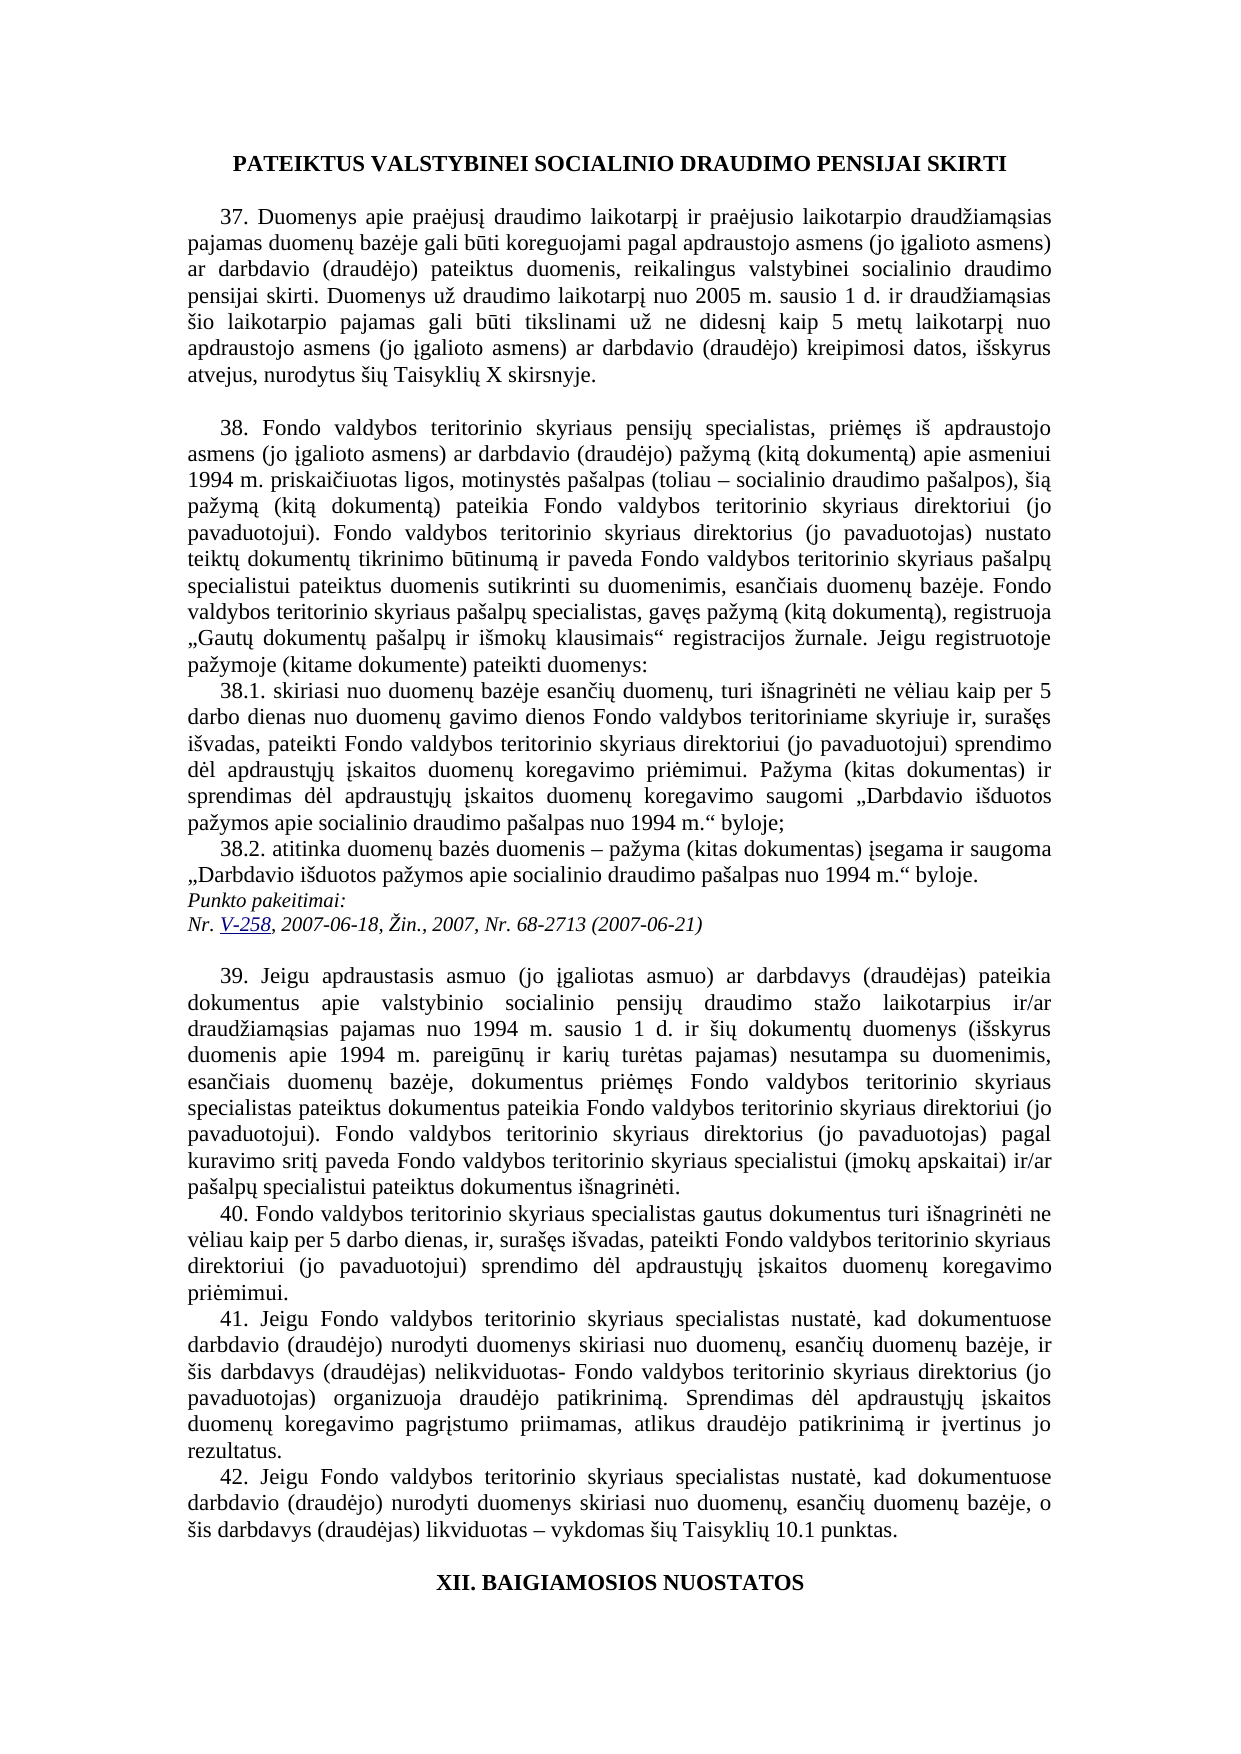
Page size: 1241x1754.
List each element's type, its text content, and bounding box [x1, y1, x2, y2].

text 40. Fondo valdybos teritorinio skyriaus specialistas gautus dokumentus turi išnagrinėti ne vėliau kaip per 5 darbo dienas, ir, surašęs išvadas, pateikti Fondo valdybos teritorinio skyriaus direktoriui (jo pavaduotojui) sprendimo dėl apdraustųjų įskaitos duomenų koregavimo priėmimui. [187, 1199, 1053, 1305]
text 41. Jeigu Fondo valdybos teritorinio skyriaus specialistas nustatė, kad dokumentuose darbdavio (draudėjo) nurodyti duomenys skiriasi nuo duomenų, esančių duomenų bazėje, ir šis darbdavys (draudėjas) nelikviduotas- Fondo valdybos teritorinio skyriaus direktorius (jo pavaduotojas) organizuoja draudėjo patikrinimą. Sprendimas dėl apdraustųjų įskaitos duomenų koregavimo pagrįstumo priimamas, atlikus draudėjo patikrinimą ir įvertinus jo rezultatus. [187, 1305, 1053, 1463]
text Nr. V-258, 2007-06-18, Žin., 2007, Nr. 68-2713 (2007-06-21) [187, 912, 1053, 936]
text 38.2. atitinka duomenų bazės duomenis – pažyma (kitas dokumentas) įsegama ir saugoma „Darbdavio išduotos pažymos apie socialinio draudimo pašalpas nuo 1994 m.“ byloje. [187, 835, 1053, 888]
text XII. BAIGIAMOSIOS NUOSTATOS [187, 1568, 1053, 1595]
text 39. Jeigu apdraustasis asmuo (jo įgaliotas asmuo) ar darbdavys (draudėjas) pateikia dokumentus apie valstybinio socialinio pensijų draudimo stažo laikotarpius ir/ar draudžiamąsias pajamas nuo 1994 m. sausio 1 d. ir šių dokumentų duomenys (išskyrus duomenis apie 1994 m. pareigūnų ir karių turėtas pajamas) nesutampa su duomenimis, esančiais duomenų bazėje, dokumentus priėmęs Fondo valdybos teritorinio skyriaus specialistas pateiktus dokumentus pateikia Fondo valdybos teritorinio skyriaus direktoriui (jo pavaduotojui). Fondo valdybos teritorinio skyriaus direktorius (jo pavaduotojas) pagal kuravimo sritį paveda Fondo valdybos teritorinio skyriaus specialistui (įmokų apskaitai) ir/ar pašalpų specialistui pateiktus dokumentus išnagrinėti. [187, 962, 1053, 1199]
text 42. Jeigu Fondo valdybos teritorinio skyriaus specialistas nustatė, kad dokumentuose darbdavio (draudėjo) nurodyti duomenys skiriasi nuo duomenų, esančių duomenų bazėje, o šis darbdavys (draudėjas) likviduotas – vykdomas šių Taisyklių 10.1 punktas. [187, 1463, 1053, 1542]
text 38. Fondo valdybos teritorinio skyriaus pensijų specialistas, priėmęs iš apdraustojo asmens (jo įgalioto asmens) ar darbdavio (draudėjo) pažymą (kitą dokumentą) apie asmeniui 1994 m. priskaičiuotas ligos, motinystės pašalpas (toliau – socialinio draudimo pašalpos), šią pažymą (kitą dokumentą) pateikia Fondo valdybos teritorinio skyriaus direktoriui (jo pavaduotojui). Fondo valdybos teritorinio skyriaus direktorius (jo pavaduotojas) nustato teiktų dokumentų tikrinimo būtinumą ir paveda Fondo valdybos teritorinio skyriaus pašalpų specialistui pateiktus duomenis sutikrinti su duomenimis, esančiais duomenų bazėje. Fondo valdybos teritorinio skyriaus pašalpų specialistas, gavęs pažymą (kitą dokumentą), registruoja „Gautų dokumentų pašalpų ir išmokų klausimais“ registracijos žurnale. Jeigu registruotoje pažymoje (kitame dokumente) pateikti duomenys: [187, 413, 1053, 677]
text PATEIKTUS VALSTYBINEI SOCIALINIO DRAUDIMO PENSIJAI SKIRTI [187, 150, 1053, 176]
text 37. Duomenys apie praėjusį draudimo laikotarpį ir praėjusio laikotarpio draudžiamąsias pajamas duomenų bazėje gali būti koreguojami pagal apdraustojo asmens (jo įgalioto asmens) ar darbdavio (draudėjo) pateiktus duomenis, reikalingus valstybinei socialinio draudimo pensijai skirti. Duomenys už draudimo laikotarpį nuo 2005 m. sausio 1 d. ir draudžiamąsias šio laikotarpio pajamas gali būti tikslinami už ne didesnį kaip 5 metų laikotarpį nuo apdraustojo asmens (jo įgalioto asmens) ar darbdavio (draudėjo) kreipimosi datos, išskyrus atvejus, nurodytus šių Taisyklių X skirsnyje. [187, 203, 1053, 387]
text Punkto pakeitimai: [187, 888, 1053, 912]
text 38.1. skiriasi nuo duomenų bazėje esančių duomenų, turi išnagrinėti ne vėliau kaip per 5 darbo dienas nuo duomenų gavimo dienos Fondo valdybos teritoriniame skyriuje ir, surašęs išvadas, pateikti Fondo valdybos teritorinio skyriaus direktoriui (jo pavaduotojui) sprendimo dėl apdraustųjų įskaitos duomenų koregavimo priėmimui. Pažyma (kitas dokumentas) ir sprendimas dėl apdraustųjų įskaitos duomenų koregavimo saugomi „Darbdavio išduotos pažymos apie socialinio draudimo pašalpas nuo 1994 m.“ byloje; [187, 677, 1053, 835]
